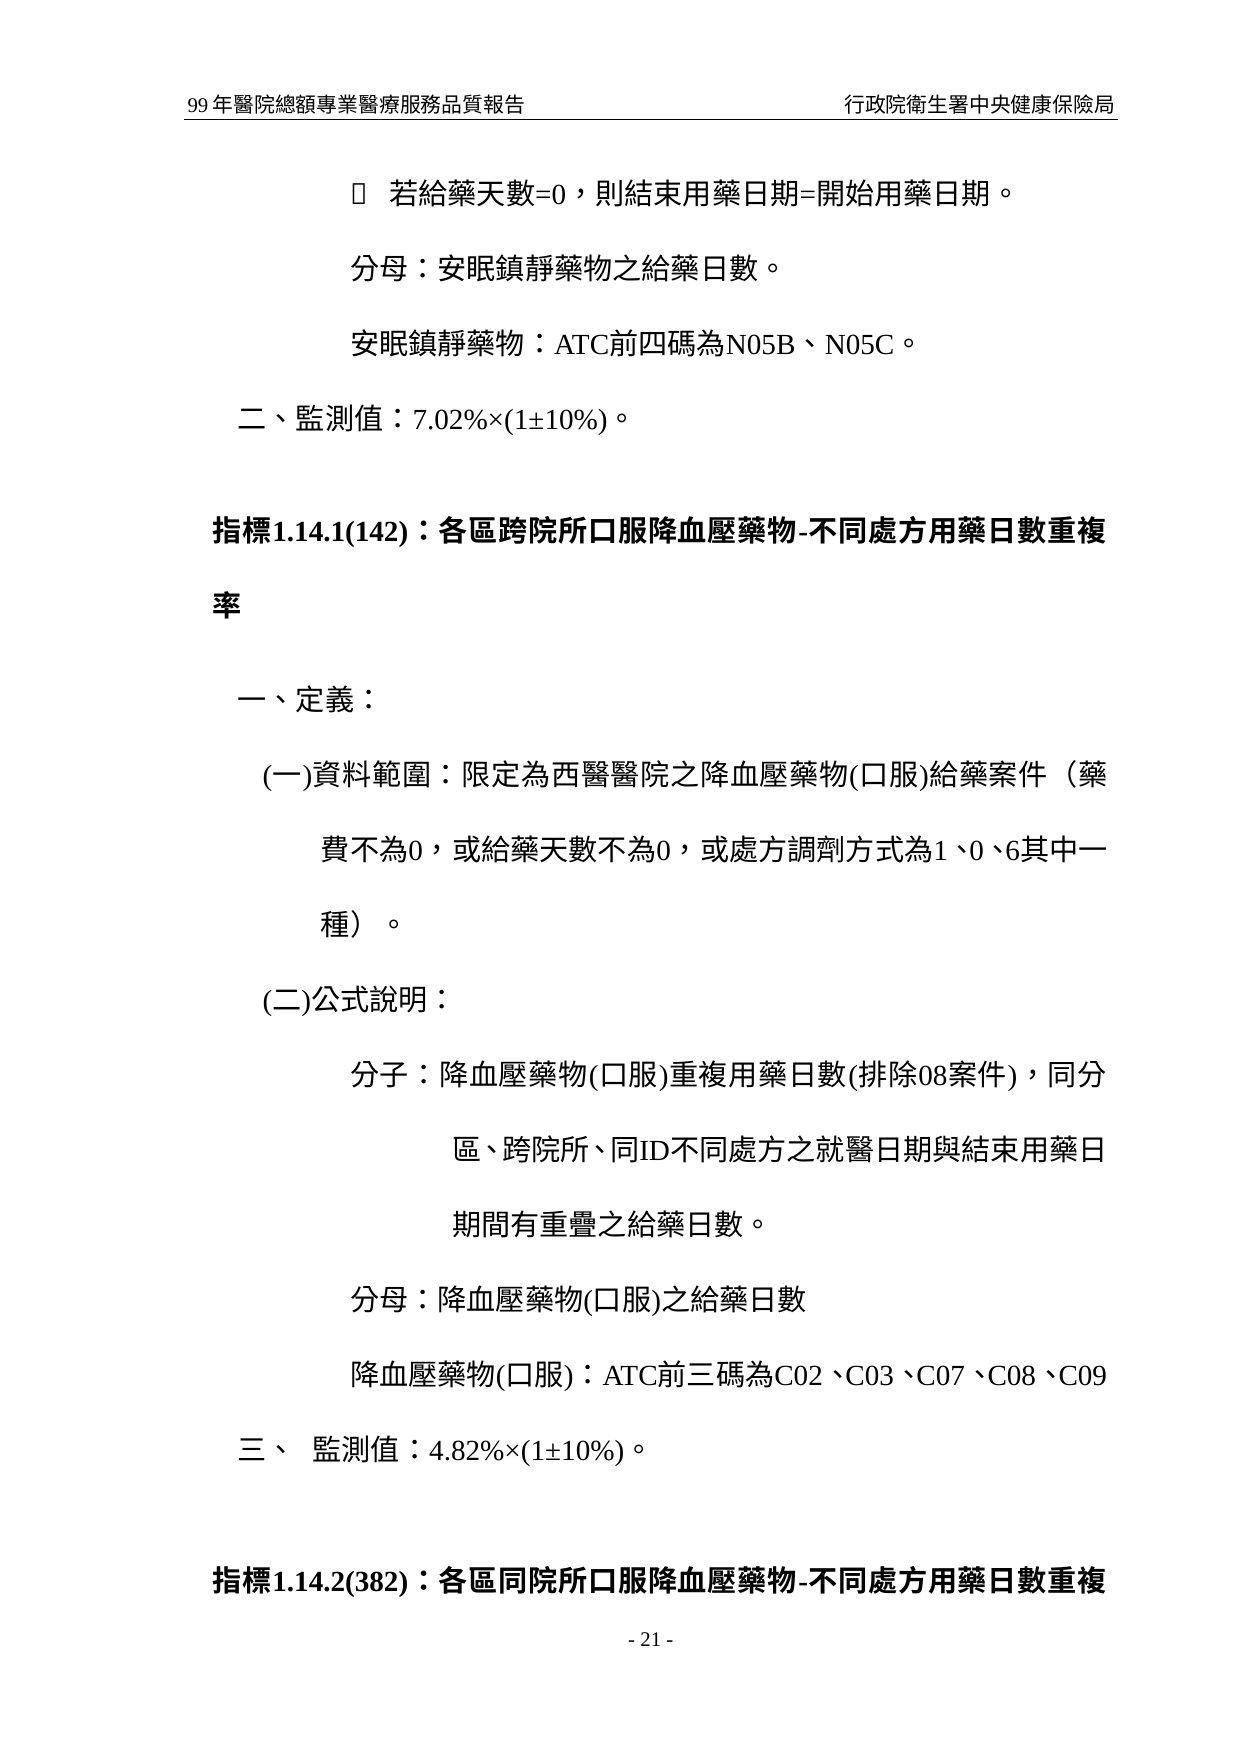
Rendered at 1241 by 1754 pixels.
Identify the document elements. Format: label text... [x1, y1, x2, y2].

text 指標1.14.1(142)：各區跨院所口服降血壓藥物-不同處方用藥日數重複率 [212, 491, 1107, 641]
text (一)資料範圍：限定為西醫醫院之降血壓藥物(口服)給藥案件（藥費不為0，或給藥天數不為0，或處方調劑方式為1、0、6其中一種）。 [262, 735, 1107, 960]
text 降血壓藥物(口服)：ATC前三碼為C02、C03、C07、C08、C09 [350, 1335, 1107, 1410]
text 指標1.14.2(382)：各區同院所口服降血壓藥物-不同處方用藥日數重複 [212, 1541, 1107, 1616]
text 分母：降血壓藥物(口服)之給藥日數 [350, 1260, 1107, 1335]
text 一、定義： [237, 660, 1107, 735]
text  若給藥天數=0，則結束用藥日期=開始用藥日期。 [350, 154, 1107, 229]
list 監測值：4.82%×(1±10%)。 [237, 1410, 1107, 1485]
text 二、監測值：7.02%×(1±10%)。 [237, 379, 1107, 454]
text 分子：降血壓藥物(口服)重複用藥日數(排除08案件)，同分區、跨院所、同ID不同處方之就醫日期與結束用藥日期間有重疊之給藥日數。 [350, 1035, 1107, 1260]
text 安眠鎮靜藥物：ATC前四碼為N05B、N05C。 [350, 304, 1107, 379]
text (二)公式說明： [262, 960, 1107, 1035]
text 分母：安眠鎮靜藥物之給藥日數。 [350, 229, 1107, 304]
